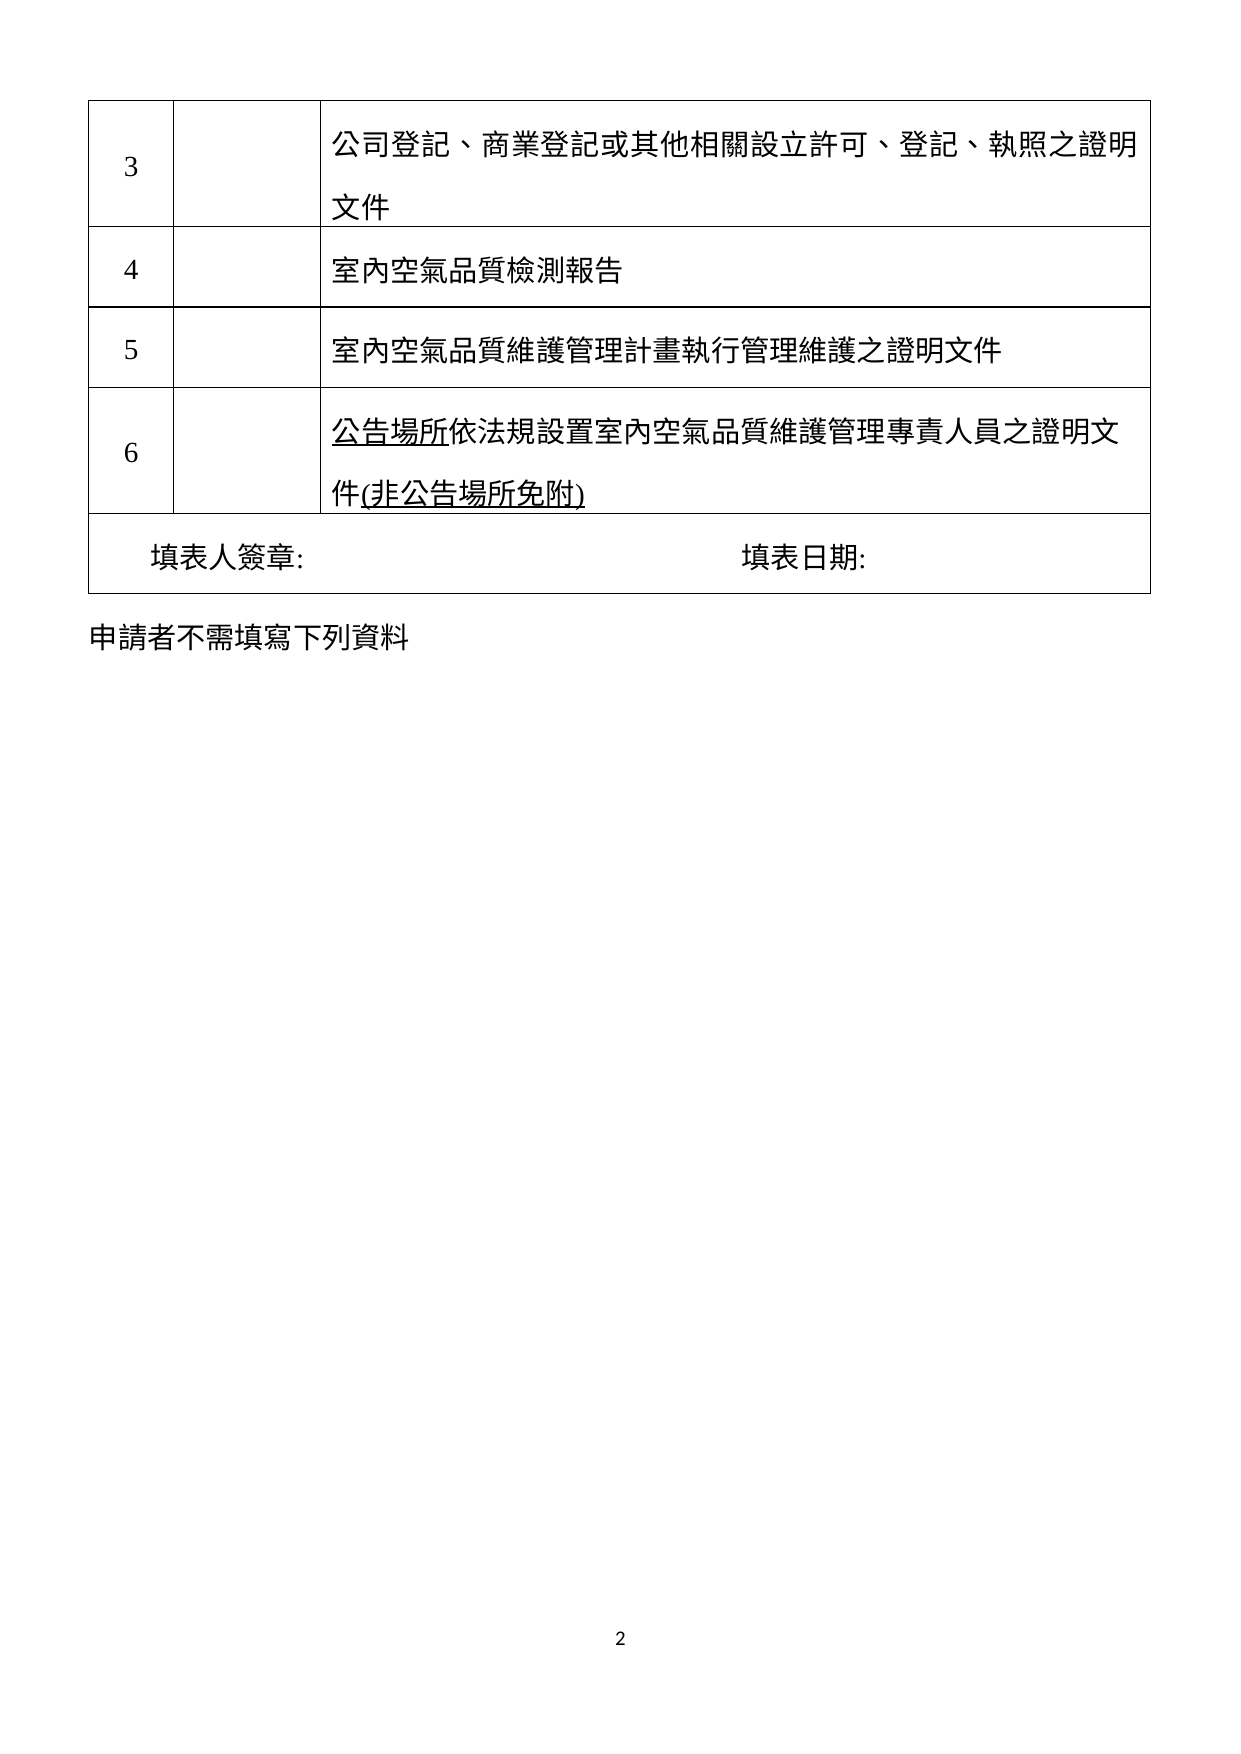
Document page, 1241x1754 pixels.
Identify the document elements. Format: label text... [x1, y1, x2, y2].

table_cell 室內空氣品質檢測報告 [321, 227, 1150, 306]
table_cell 5 [89, 308, 173, 387]
table_cell [174, 308, 320, 387]
table_cell 填表人簽章: 填表日期: [89, 514, 1150, 593]
table_cell 4 [89, 227, 173, 306]
table_cell 6 [89, 388, 173, 513]
text 申請者不需填寫下列資料 [89, 594, 1152, 656]
table_cell 公司登記、商業登記或其他相關設立許可、登記、執照之證明文件 [321, 101, 1150, 226]
table_cell 公告場所依法規設置室內空氣品質維護管理專責人員之證明文件(非公告場所免附) [321, 388, 1150, 513]
table_cell 室內空氣品質維護管理計畫執行管理維護之證明文件 [321, 308, 1150, 387]
table_cell [174, 388, 320, 513]
table_cell 3 [89, 101, 173, 226]
table_cell [174, 101, 320, 226]
table_cell [174, 227, 320, 306]
